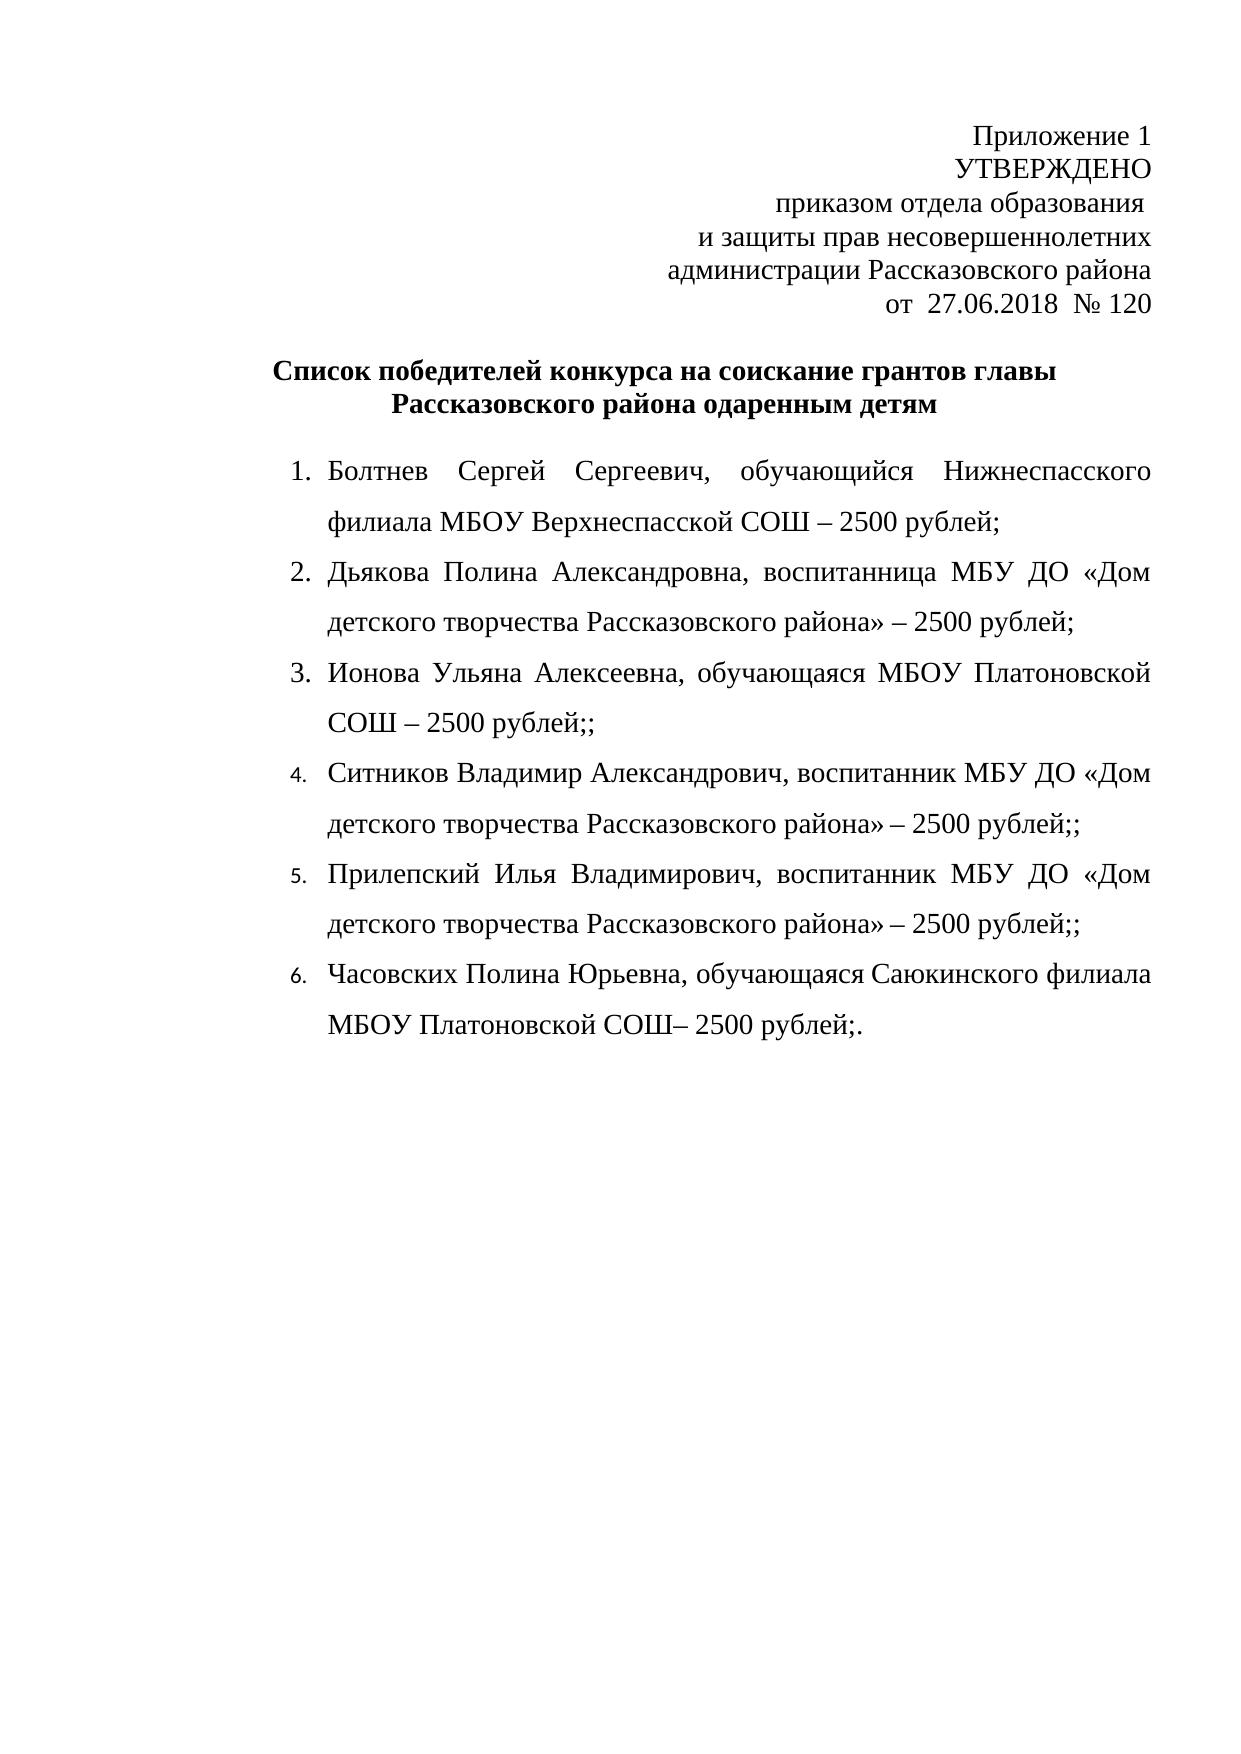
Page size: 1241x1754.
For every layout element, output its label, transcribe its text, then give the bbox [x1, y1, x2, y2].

text приказом отдела образования [177, 185, 1152, 219]
text Список победителей конкурса на соискание грантов главы Рассказовского района одаренным детям [177, 353, 1152, 420]
text и защиты прав несовершеннолетних [177, 219, 1152, 252]
list Болтнев Сергей Сергеевич, обучающийся Нижнеспасского филиала МБОУ Верхнеспасской СОШ – 2500 рублей; [290, 453, 1152, 537]
text от 27.06.2018 № 120 [177, 286, 1152, 319]
list Ситников Владимир Александрович, воспитанник МБУ ДО «Дом детского творчества Рассказовского района» – 2500 рублей;; [290, 755, 1152, 839]
list Часовских Полина Юрьевна, обучающаяся Саюкинского филиала МБОУ Платоновской СОШ– 2500 рублей;. [290, 957, 1152, 1041]
list Прилепский Илья Владимирович, воспитанник МБУ ДО «Дом детского творчества Рассказовского района» – 2500 рублей;; [290, 856, 1152, 940]
text УТВЕРЖДЕНО [177, 152, 1152, 185]
text Приложение 1 [177, 118, 1152, 152]
list Ионова Ульяна Алексеевна, обучающаяся МБОУ Платоновской СОШ – 2500 рублей;; [290, 655, 1152, 739]
list Дьякова Полина Александровна, воспитанница МБУ ДО «Дом детского творчества Рассказовского района» – 2500 рублей; [290, 554, 1152, 638]
text администрации Рассказовского района [177, 252, 1152, 286]
